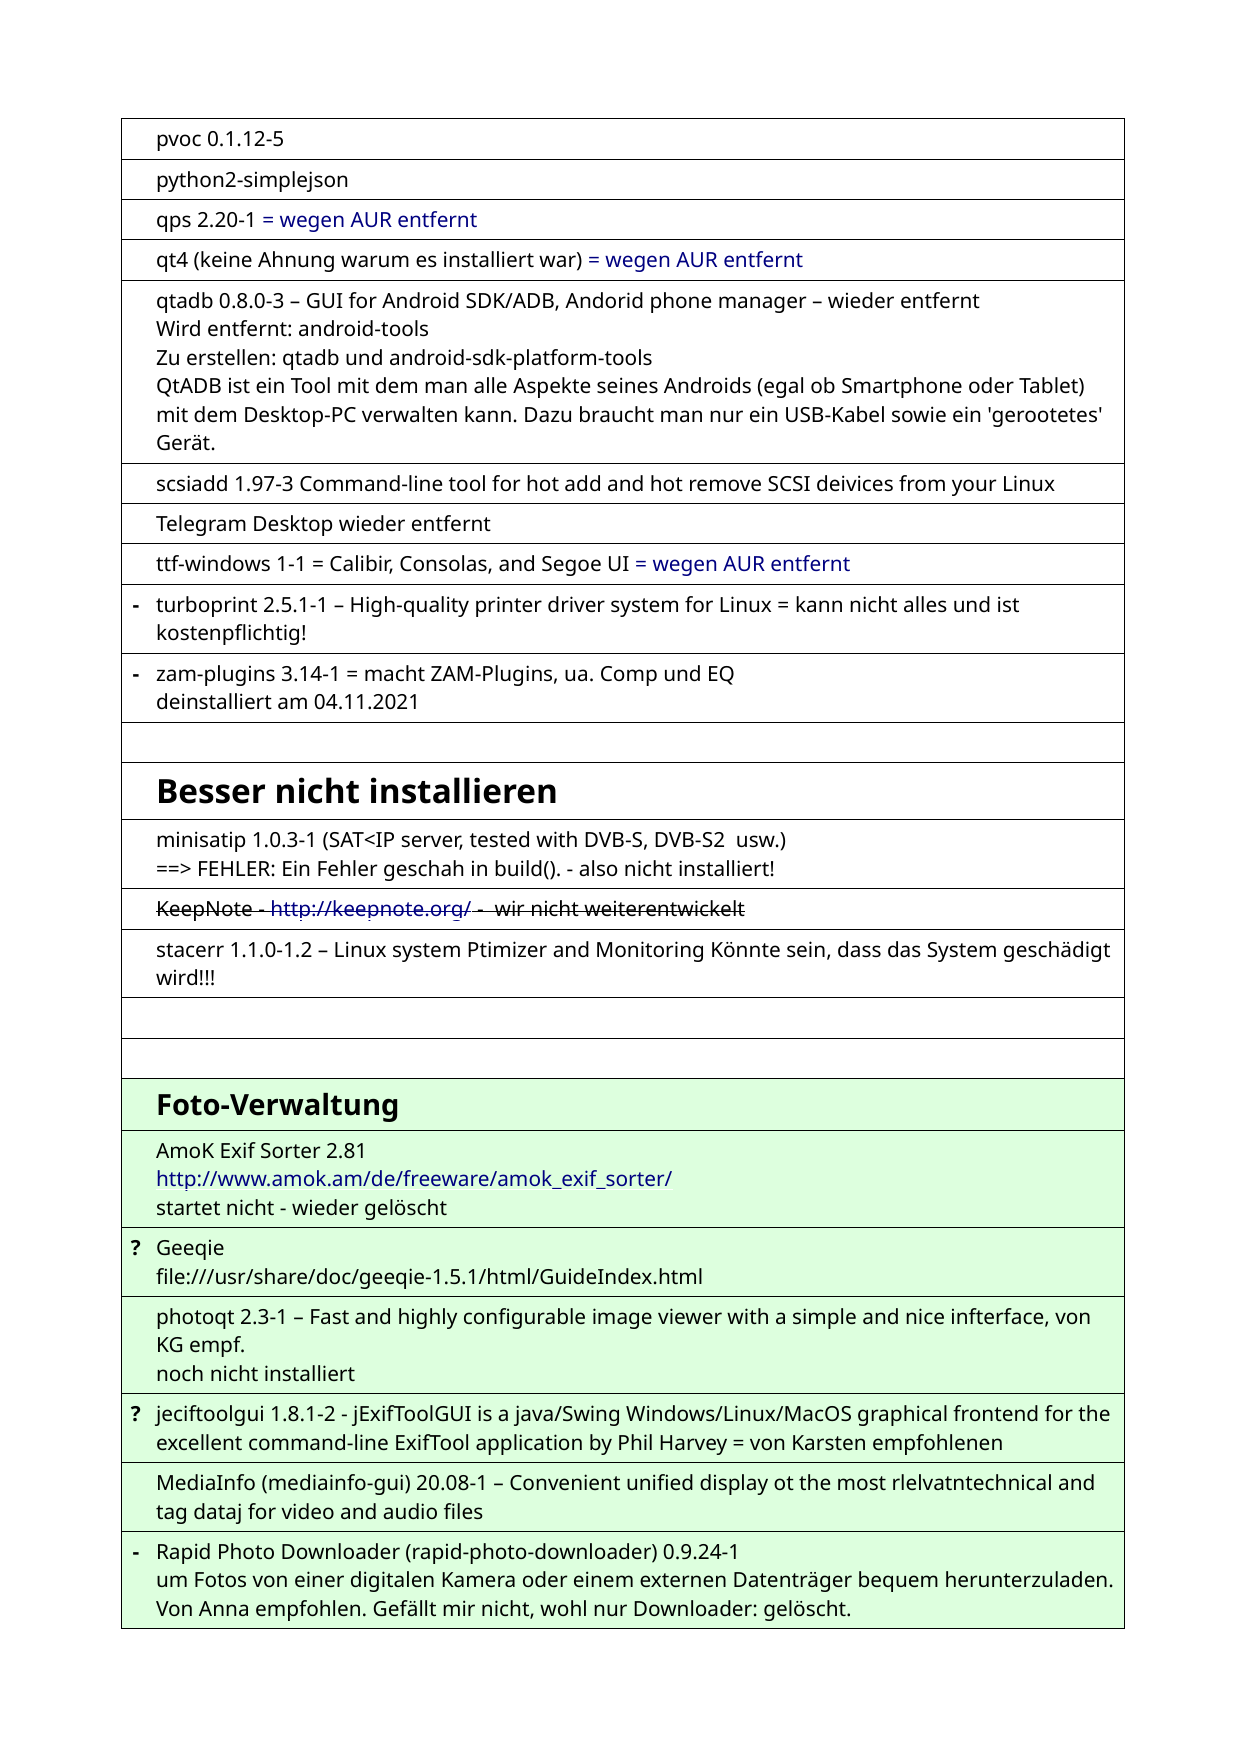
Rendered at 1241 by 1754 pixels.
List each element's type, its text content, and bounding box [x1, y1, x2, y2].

table_cell [122, 1463, 150, 1531]
table_cell [122, 820, 150, 888]
table_cell [122, 1079, 150, 1130]
table_cell [122, 930, 150, 997]
table_cell - [122, 654, 150, 721]
table_cell [122, 889, 150, 928]
table_cell python2-simplejson [150, 160, 1124, 199]
table_cell pvoc 0.1.12-5 [150, 119, 1124, 158]
table_cell [122, 544, 150, 584]
table_cell Foto-Verwaltung [150, 1079, 1124, 1130]
table_cell KeepNote - http://keepnote.org/ - wir nicht weiterentwickelt [150, 889, 1124, 928]
table_cell [150, 1039, 1124, 1078]
table_cell - [122, 585, 150, 652]
table_cell scsiadd 1.97-3 Command-line tool for hot add and hot remove SCSI deivices from your Linux [150, 464, 1124, 503]
table_cell [122, 1131, 150, 1227]
table_cell qps 2.20-1 = wegen AUR entfernt [150, 200, 1124, 239]
table_cell turboprint 2.5.1-1 – High-quality printer driver system for Linux = kann nicht alles und ist kostenpflichtig! [150, 585, 1124, 652]
table_cell [122, 119, 150, 158]
table_cell [122, 1297, 150, 1393]
table_cell [122, 160, 150, 199]
table_cell [122, 200, 150, 239]
table_cell zam-plugins 3.14-1 = macht ZAM-Plugins, ua. Comp und EQ deinstalliert am 04.11.2021 [150, 654, 1124, 721]
table_cell [150, 723, 1124, 762]
table_cell [122, 998, 150, 1038]
table_cell [122, 1039, 150, 1078]
table_cell [122, 504, 150, 543]
table_cell ? [122, 1394, 150, 1462]
table_cell - [122, 1532, 150, 1628]
table_cell Rapid Photo Downloader (rapid-photo-downloader) 0.9.24-1 um Fotos von einer digitalen Kamera oder einem externen Datenträger bequem herunterzuladen. Von Anna empfohlen. Gefällt mir nicht, wohl nur Downloader: gelöscht. [150, 1532, 1124, 1628]
table_cell qt4 (keine Ahnung warum es installiert war) = wegen AUR entfernt [150, 240, 1124, 280]
table_cell [150, 998, 1124, 1038]
table_cell ? [122, 1228, 150, 1296]
table_cell minisatip 1.0.3-1 (SAT<IP server, tested with DVB-S, DVB-S2 usw.) ==> FEHLER: Ein Fehler geschah in build(). - also nicht installiert! [150, 820, 1124, 888]
table_cell [122, 240, 150, 280]
table_cell qtadb 0.8.0-3 – GUI for Android SDK/ADB, Andorid phone manager – wieder entfernt Wird entfernt: android-tools Zu erstellen: qtadb und android-sdk-platform-tools QtADB ist ein Tool mit dem man alle Aspekte seines Androids (egal ob Smartphone oder Tablet) mit dem Desktop-PC verwalten kann. Dazu braucht man nur ein USB-Kabel sowie ein 'gerootetes' Gerät. [150, 281, 1124, 462]
table_cell Geeqie file:///usr/share/doc/geeqie-1.5.1/html/GuideIndex.html [150, 1228, 1124, 1296]
table_cell Telegram Desktop wieder entfernt [150, 504, 1124, 543]
table_cell [122, 281, 150, 462]
table_cell MediaInfo (mediainfo-gui) 20.08-1 – Convenient unified display ot the most rlelvatntechnical and tag dataj for video and audio files [150, 1463, 1124, 1531]
table_cell AmoK Exif Sorter 2.81 http://www.amok.am/de/freeware/amok_exif_sorter/ startet nicht - wieder gelöscht [150, 1131, 1124, 1227]
table_cell Besser nicht installieren [150, 763, 1124, 819]
table_cell stacerr 1.1.0-1.2 – Linux system Ptimizer and Monitoring Könnte sein, dass das System geschädigt wird!!! [150, 930, 1124, 997]
table_cell [122, 464, 150, 503]
table_cell ttf-windows 1-1 = Calibir, Consolas, and Segoe UI = wegen AUR entfernt [150, 544, 1124, 584]
table_cell photoqt 2.3-1 – Fast and highly configurable image viewer with a simple and nice infterface, von KG empf. noch nicht installiert [150, 1297, 1124, 1393]
table_cell [122, 723, 150, 762]
table_cell jeciftoolgui 1.8.1-2 - jExifToolGUI is a java/Swing Windows/Linux/MacOS graphical frontend for the excellent command-line ExifTool application by Phil Harvey = von Karsten empfohlenen [150, 1394, 1124, 1462]
table_cell [122, 763, 150, 819]
